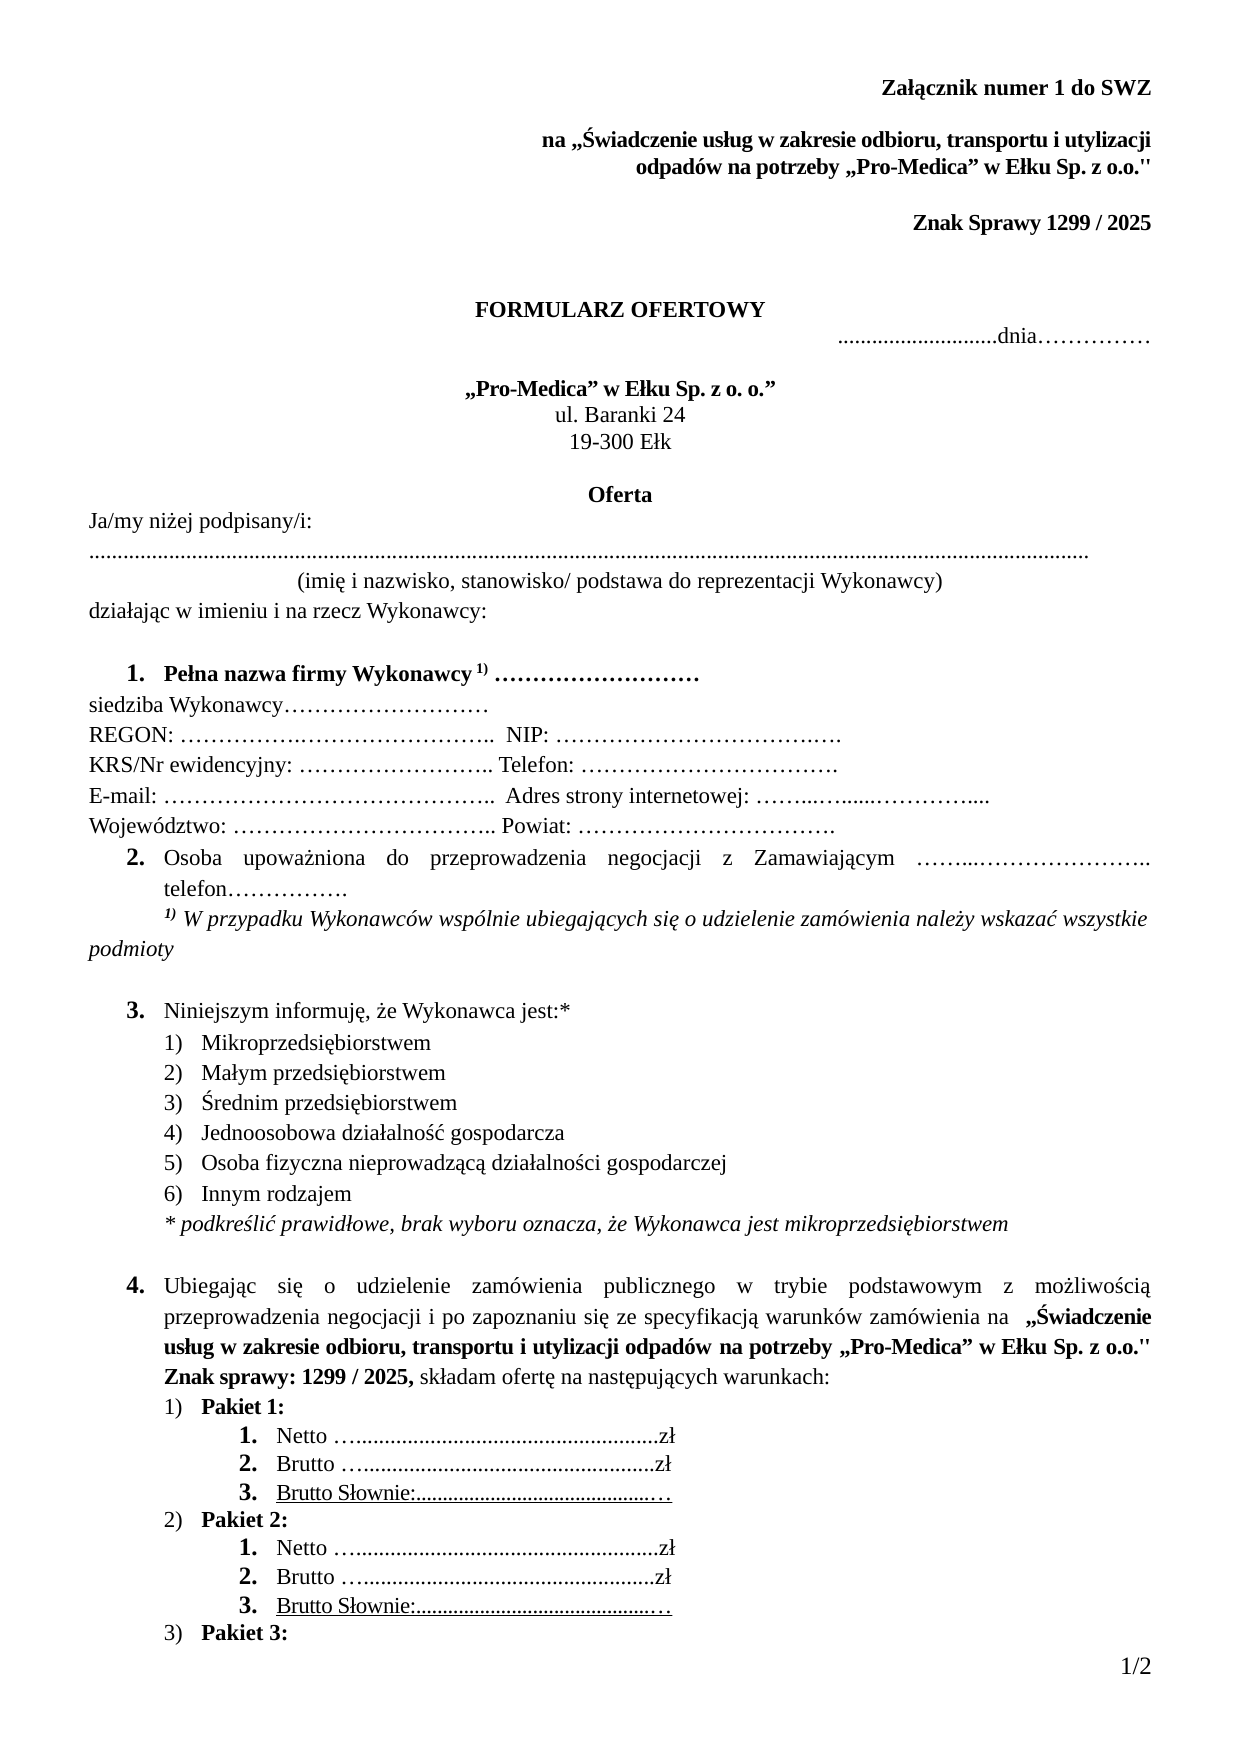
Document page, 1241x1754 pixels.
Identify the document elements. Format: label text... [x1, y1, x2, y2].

text działając w imieniu i na rzecz Wykonawcy: [88, 598, 1152, 624]
list Pełna nazwa firmy Wykonawcy 1) ……………………… [126, 658, 1152, 687]
text FORMULARZ OFERTOWY [88, 296, 1152, 322]
text KRS/Nr ewidencyjny: …………………….. Telefon: ……………………………. [88, 751, 1152, 778]
text siedziba Wykonawcy……………………… [88, 691, 1152, 717]
list Brutto Słownie:............................................… [238, 1477, 1152, 1506]
text Znak Sprawy 1299 / 2025 [678, 209, 1152, 236]
text „Pro-Medica” w Ełku Sp. z o. o.” [88, 375, 1152, 402]
list Pakiet 1: [163, 1393, 1152, 1420]
text na ,,Świadczenie usług w zakresie odbioru, transportu i utylizacji [88, 126, 1152, 153]
list Jednoosobowa działalność gospodarcza [163, 1119, 1152, 1146]
text ............................dnia…………… [88, 322, 1152, 349]
list Netto ….....................................................zł [238, 1532, 1152, 1561]
text ............................................................................................................................................................................... [88, 537, 1152, 563]
text Załącznik numer 1 do SWZ [88, 74, 1152, 100]
list Niniejszym informuję, że Wykonawca jest:* [126, 996, 1152, 1024]
list Brutto Słownie:............................................… [238, 1590, 1152, 1619]
text odpadów na potrzeby „Pro-Medica” w Ełku Sp. z o.o.'' [88, 153, 1152, 179]
list Brutto …...................................................zł [238, 1561, 1152, 1590]
list Osoba fizyczna nieprowadzącą działalności gospodarczej [163, 1149, 1152, 1176]
list Ubiegając się o udzielenie zamówienia publicznego w trybie podstawowym z możliwością przeprowadzenia negocjacji i po zapoznaniu się ze specyfikacją warunków zamówienia na ,,Świadczenie usług w zakresie odbioru, transportu i utylizacji odpadów na potrzeby „Pro-Medica” w Ełku Sp. z o.o.'' Znak sprawy: 1299 / 2025, składam ofertę na następujących warunkach: [126, 1270, 1152, 1389]
text ul. Baranki 24 [88, 402, 1152, 428]
text 19-300 Ełk [88, 428, 1152, 454]
text * podkreślić prawidłowe, brak wyboru oznacza, że Wykonawca jest mikroprzedsiębiorstwem [163, 1210, 1152, 1236]
list Osoba upoważniona do przeprowadzenia negocjacji z Zamawiającym ……...………………….. telefon……………. [126, 842, 1152, 901]
text (imię i nazwisko, stanowisko/ podstawa do reprezentacji Wykonawcy) [88, 567, 1152, 594]
text Oferta [88, 481, 1152, 507]
text Ja/my niżej podpisany/i: [88, 507, 1152, 533]
list Średnim przedsiębiorstwem [163, 1089, 1152, 1115]
text Województwo: …………………………….. Powiat: ……………………………. [88, 812, 1152, 838]
list Pakiet 3: [163, 1619, 1152, 1645]
list Małym przedsiębiorstwem [163, 1059, 1152, 1085]
list Innym rodzajem [163, 1179, 1152, 1206]
text E-mail: …………………………………….. Adres strony internetowej: ……...…......………….... [88, 782, 1152, 808]
text REGON: …………….…………………….. NIP: …………………………….…. [88, 721, 1152, 748]
list Brutto …...................................................zł [238, 1448, 1152, 1477]
text 1) W przypadku Wykonawców wspólnie ubiegających się o udzielenie zamówienia należy wskazać wszystkie podmioty [88, 905, 1152, 961]
list Netto ….....................................................zł [238, 1420, 1152, 1448]
list Pakiet 2: [163, 1506, 1152, 1532]
list Mikroprzedsiębiorstwem [163, 1028, 1152, 1055]
